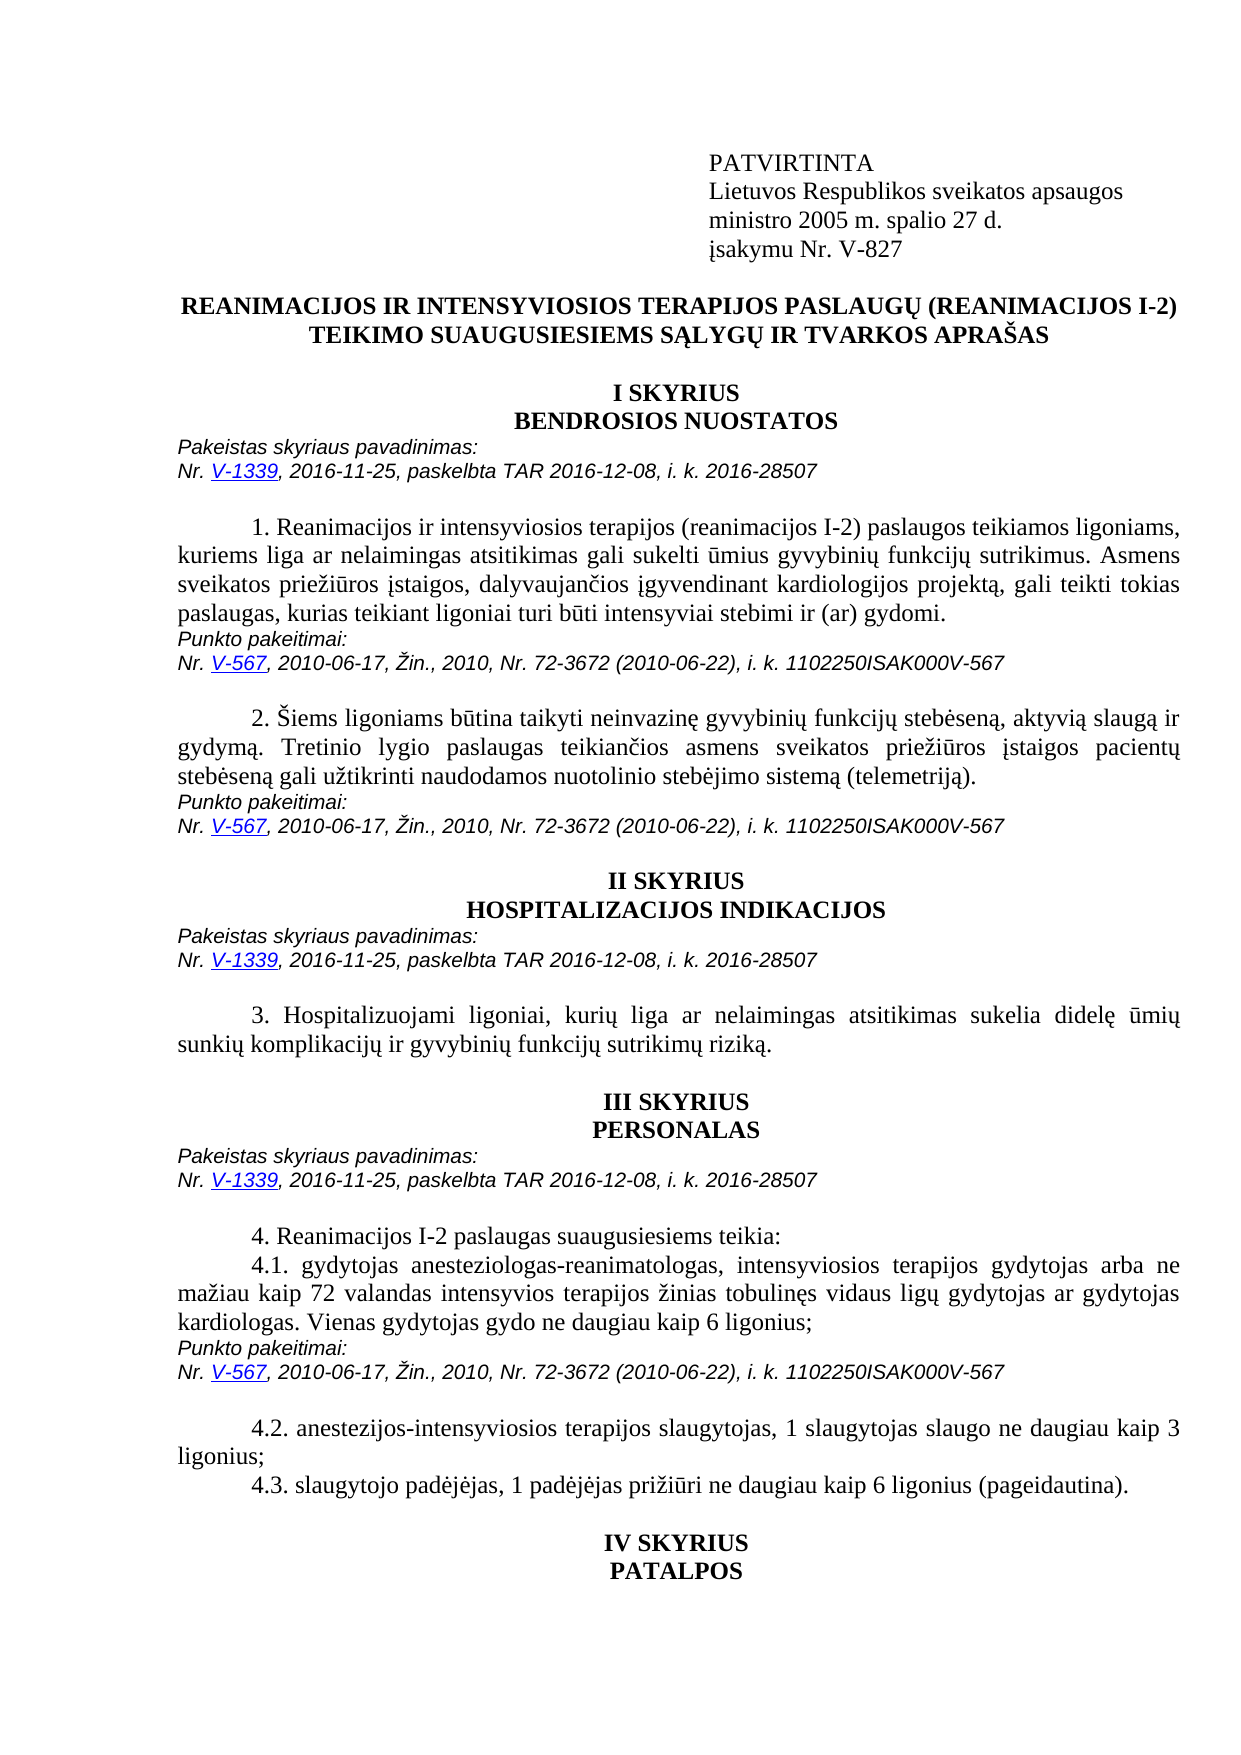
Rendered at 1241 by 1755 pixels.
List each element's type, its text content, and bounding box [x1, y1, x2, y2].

text Nr. V-1339, 2016-11-25, paskelbta TAR 2016-12-08, i. k. 2016-28507 [177, 1168, 1181, 1192]
text Punkto pakeitimai: [177, 627, 1181, 651]
text III SKYRIUS PERSONALAS [177, 1087, 1181, 1144]
text Nr. V-567, 2010-06-17, Žin., 2010, Nr. 72-3672 (2010-06-22), i. k. 1102250ISAK000V-567 [177, 651, 1181, 675]
text Nr. V-567, 2010-06-17, Žin., 2010, Nr. 72-3672 (2010-06-22), i. k. 1102250ISAK000V-567 [177, 814, 1181, 838]
text ministro 2005 m. spalio 27 d. [177, 205, 1181, 234]
text REANIMACIJOS IR INTENSYVIOSIOS TERAPIJOS PASLAUGŲ (REANIMACIJOS I-2) TEIKIMO SUAUGUSIESIEMS SĄLYGŲ IR TVARKOS APRAŠAS [177, 291, 1181, 349]
text IV SKYRIUS PATALPOS [177, 1528, 1181, 1585]
text Nr. V-567, 2010-06-17, Žin., 2010, Nr. 72-3672 (2010-06-22), i. k. 1102250ISAK000V-567 [177, 1360, 1181, 1384]
text Punkto pakeitimai: [177, 790, 1181, 814]
text I SKYRIUS BENDROSIOS NUOSTATOS [177, 378, 1181, 435]
text Pakeistas skyriaus pavadinimas: [177, 924, 1181, 948]
text 2. Šiems ligoniams būtina taikyti neinvazinę gyvybinių funkcijų stebėseną, aktyvią slaugą ir gydymą. Tretinio lygio paslaugas teikiančios asmens sveikatos priežiūros įstaigos pacientų stebėseną gali užtikrinti naudodamos nuotolinio stebėjimo sistemą (telemetriją). [177, 703, 1181, 790]
text Pakeistas skyriaus pavadinimas: [177, 435, 1181, 459]
text Nr. V-1339, 2016-11-25, paskelbta TAR 2016-12-08, i. k. 2016-28507 [177, 459, 1181, 483]
text II SKYRIUS HOSPITALIZACIJOS INDIKACIJOS [177, 866, 1181, 924]
text Lietuvos Respublikos sveikatos apsaugos [177, 176, 1181, 205]
text PATVIRTINTA [709, 148, 1181, 176]
text 4.1. gydytojas anesteziologas-reanimatologas, intensyviosios terapijos gydytojas arba ne mažiau kaip 72 valandas intensyvios terapijos žinias tobulinęs vidaus ligų gydytojas ar gydytojas kardiologas. Vienas gydytojas gydo ne daugiau kaip 6 ligonius; [177, 1250, 1181, 1336]
text Nr. V-1339, 2016-11-25, paskelbta TAR 2016-12-08, i. k. 2016-28507 [177, 948, 1181, 972]
text Punkto pakeitimai: [177, 1336, 1181, 1360]
text 4.3. slaugytojo padėjėjas, 1 padėjėjas prižiūri ne daugiau kaip 6 ligonius (pageidautina). [177, 1470, 1181, 1499]
text 4. Reanimacijos I-2 paslaugas suaugusiesiems teikia: [177, 1221, 1181, 1250]
text įsakymu Nr. V-827 [177, 234, 1181, 263]
text Pakeistas skyriaus pavadinimas: [177, 1144, 1181, 1168]
text 4.2. anestezijos-intensyviosios terapijos slaugytojas, 1 slaugytojas slaugo ne daugiau kaip 3 ligonius; [177, 1413, 1181, 1470]
text 1. Reanimacijos ir intensyviosios terapijos (reanimacijos I-2) paslaugos teikiamos ligoniams, kuriems liga ar nelaimingas atsitikimas gali sukelti ūmius gyvybinių funkcijų sutrikimus. Asmens sveikatos priežiūros įstaigos, dalyvaujančios įgyvendinant kardiologijos projektą, gali teikti tokias paslaugas, kurias teikiant ligoniai turi būti intensyviai stebimi ir (ar) gydomi. [177, 512, 1181, 627]
text 3. Hospitalizuojami ligoniai, kurių liga ar nelaimingas atsitikimas sukelia didelę ūmių sunkių komplikacijų ir gyvybinių funkcijų sutrikimų riziką. [177, 1001, 1181, 1058]
